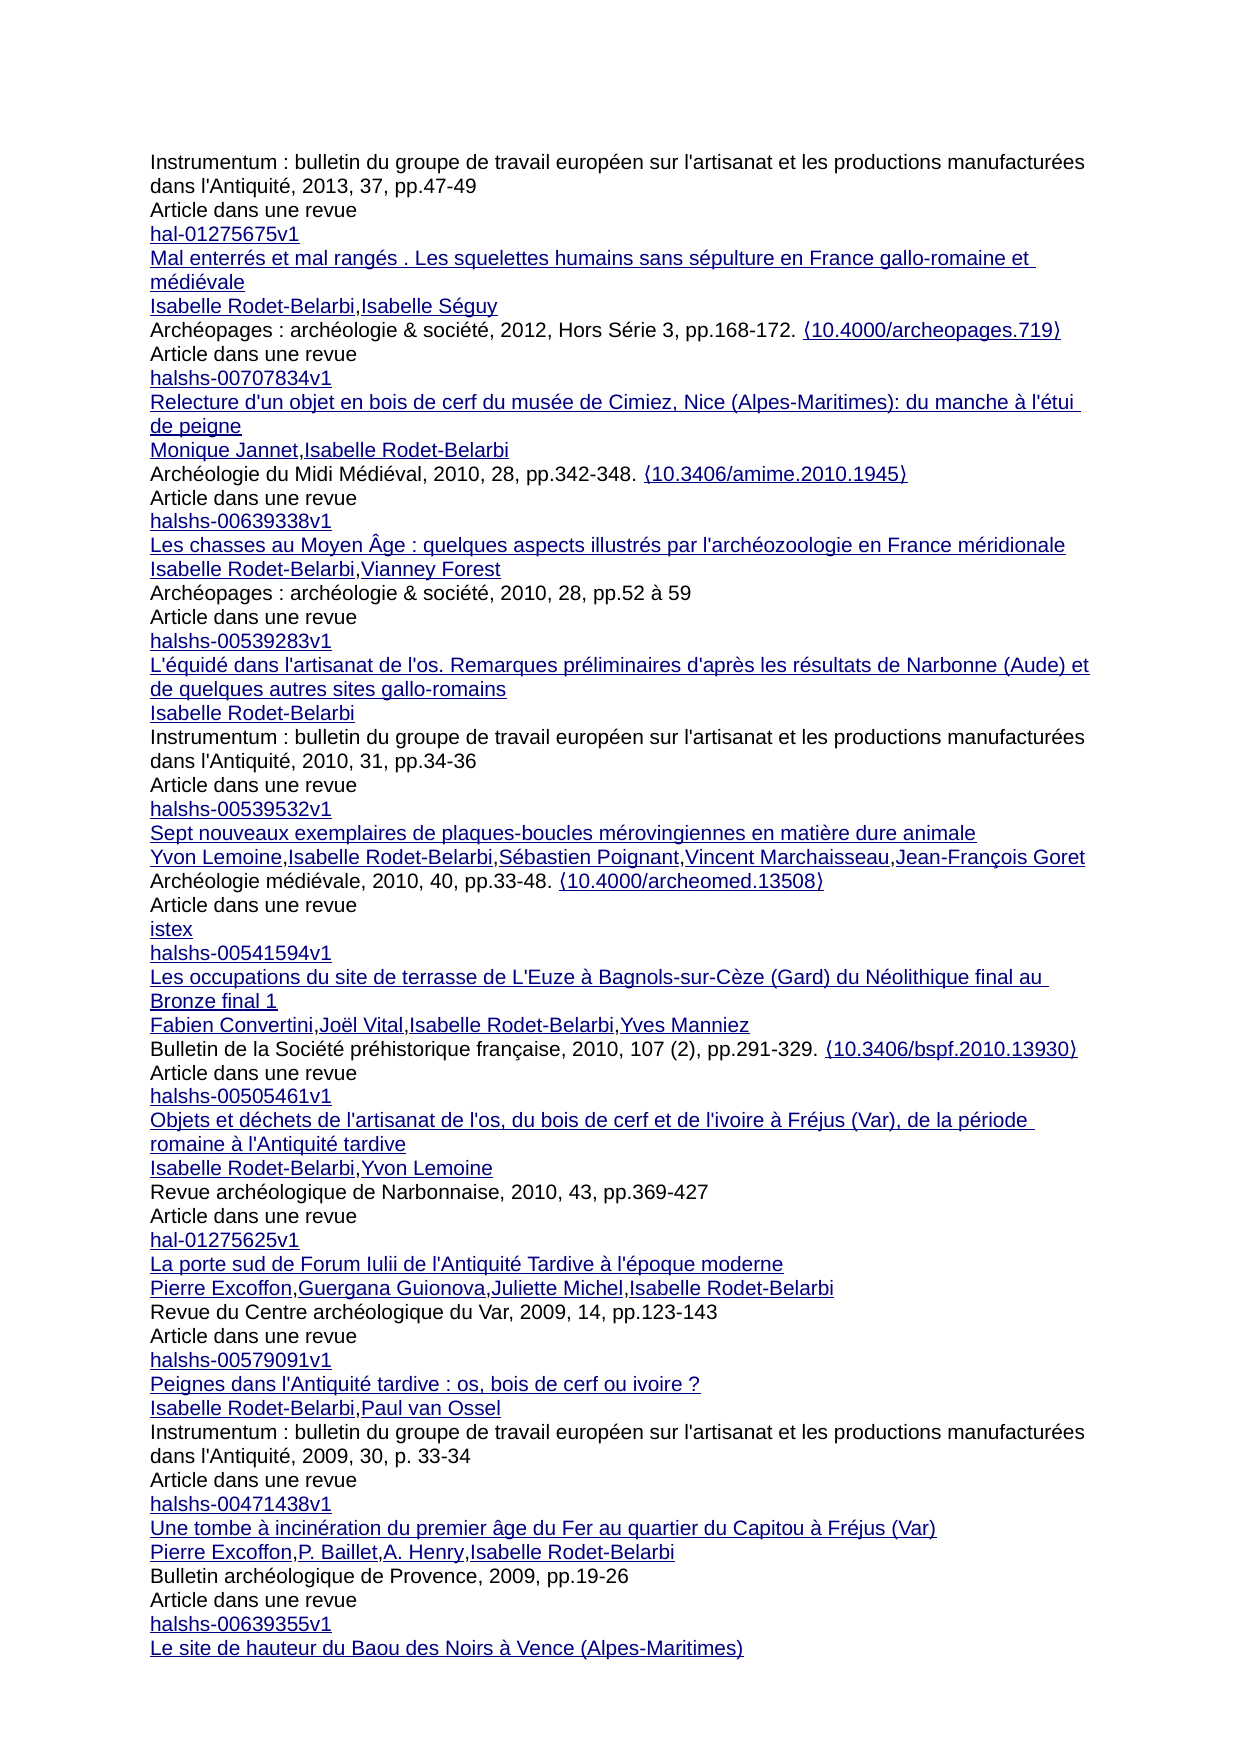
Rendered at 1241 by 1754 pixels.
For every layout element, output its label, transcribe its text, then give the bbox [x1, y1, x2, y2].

table_cell La porte sud de Forum Iulii de l'Antiquité Tardive à l'époque moderne Pierre Excoffon,Guergana Guionova,Juliette Michel,Isabelle Rodet-Belarbi Revue du Centre archéologique du Var, 2009, 14, pp.123-143 Article dans une revue halshs-00579091v1 [150, 1252, 1090, 1372]
table_cell Relecture d'un objet en bois de cerf du musée de Cimiez, Nice (Alpes-Maritimes): du manche à l'étui de peigne Monique Jannet,Isabelle Rodet-Belarbi Archéologie du Midi Médiéval, 2010, 28, pp.342-348. ⟨10.3406/amime.2010.1945⟩ Article dans une revue halshs-00639338v1 [150, 390, 1090, 533]
table_cell Objets et déchets de l'artisanat de l'os, du bois de cerf et de l'ivoire à Fréjus (Var), de la période romaine à l'Antiquité tardive Isabelle Rodet-Belarbi,Yvon Lemoine Revue archéologique de Narbonnaise, 2010, 43, pp.369-427 Article dans une revue hal-01275625v1 [150, 1108, 1090, 1252]
table_cell Le site de hauteur du Baou des Noirs à Vence (Alpes-Maritimes) [150, 1635, 1090, 1659]
table_cell Instrumentum : bulletin du groupe de travail européen sur l'artisanat et les productions manufacturées dans l'Antiquité, 2013, 37, pp.47-49 Article dans une revue hal-01275675v1 [150, 150, 1090, 246]
table_cell Mal enterrés et mal rangés . Les squelettes humains sans sépulture en France gallo-romaine et médiévale Isabelle Rodet-Belarbi,Isabelle Séguy Archéopages : archéologie & société, 2012, Hors Série 3, pp.168-172. ⟨10.4000/archeopages.719⟩ Article dans une revue halshs-00707834v1 [150, 246, 1090, 389]
table_cell Une tombe à incinération du premier âge du Fer au quartier du Capitou à Fréjus (Var) Pierre Excoffon,P. Baillet,A. Henry,Isabelle Rodet-Belarbi Bulletin archéologique de Provence, 2009, pp.19-26 Article dans une revue halshs-00639355v1 [150, 1516, 1090, 1635]
table_cell Les occupations du site de terrasse de L'Euze à Bagnols-sur-Cèze (Gard) du Néolithique final au Bronze final 1 Fabien Convertini,Joël Vital,Isabelle Rodet-Belarbi,Yves Manniez Bulletin de la Société préhistorique française, 2010, 107 (2), pp.291-329. ⟨10.3406/bspf.2010.13930⟩ Article dans une revue halshs-00505461v1 [150, 965, 1090, 1108]
table_cell Sept nouveaux exemplaires de plaques-boucles mérovingiennes en matière dure animale Yvon Lemoine,Isabelle Rodet-Belarbi,Sébastien Poignant,Vincent Marchaisseau,Jean-François Goret Archéologie médiévale, 2010, 40, pp.33-48. ⟨10.4000/archeomed.13508⟩ Article dans une revue istex halshs-00541594v1 [150, 821, 1090, 964]
table_cell L'équidé dans l'artisanat de l'os. Remarques préliminaires d'après les résultats de Narbonne (Aude) et [150, 653, 1090, 674]
table_cell Peignes dans l'Antiquité tardive : os, bois de cerf ou ivoire ? Isabelle Rodet-Belarbi,Paul van Ossel Instrumentum : bulletin du groupe de travail européen sur l'artisanat et les productions manufacturées dans l'Antiquité, 2009, 30, p. 33-34 Article dans une revue halshs-00471438v1 [150, 1372, 1090, 1516]
table_cell de quelques autres sites gallo-romains Isabelle Rodet-Belarbi Instrumentum : bulletin du groupe de travail européen sur l'artisanat et les productions manufacturées dans l'Antiquité, 2010, 31, pp.34-36 Article dans une revue halshs-00539532v1 [150, 675, 1090, 821]
table_cell Les chasses au Moyen Âge : quelques aspects illustrés par l'archéozoologie en France méridionale Isabelle Rodet-Belarbi,Vianney Forest Archéopages : archéologie & société, 2010, 28, pp.52 à 59 Article dans une revue halshs-00539283v1 [150, 533, 1090, 653]
